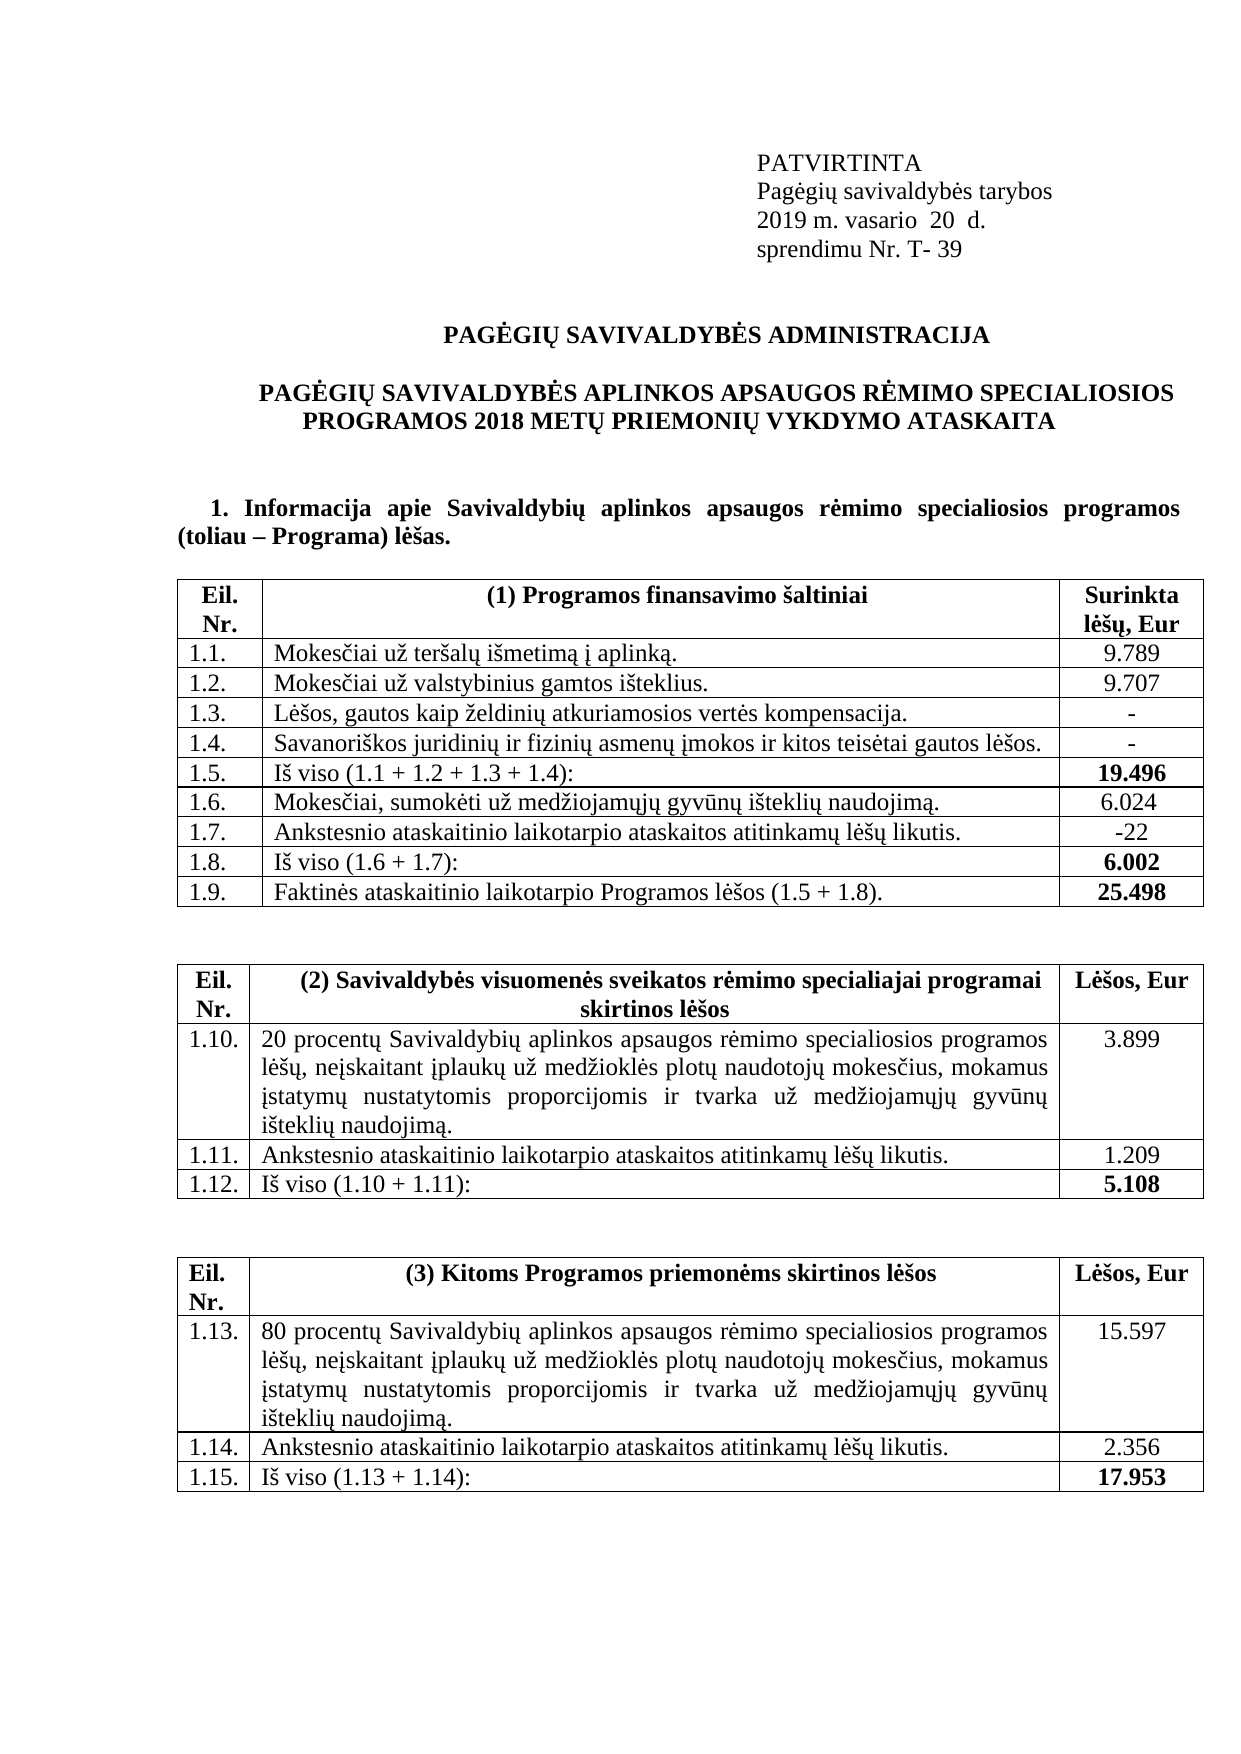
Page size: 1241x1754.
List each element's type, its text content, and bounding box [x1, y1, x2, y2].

table_header Eil. Nr. [178, 965, 249, 1023]
table_cell 1.15. [178, 1462, 249, 1491]
table_cell 6.002 [1060, 847, 1203, 876]
table_cell Lėšos, gautos kaip želdinių atkuriamosios vertės kompensacija. [263, 698, 1059, 727]
table_cell 1.9. [178, 877, 262, 906]
table_cell Mokesčiai už valstybinius gamtos išteklius. [263, 668, 1059, 697]
table_cell Faktinės ataskaitinio laikotarpio Programos lėšos (1.5 + 1.8). [263, 877, 1059, 906]
table_cell 2.356 [1060, 1433, 1203, 1461]
text PAGĖGIŲ SAVIVALDYBĖS ADMINISTRACIJA [177, 320, 1181, 349]
table_cell Mokesčiai, sumokėti už medžiojamųjų gyvūnų išteklių naudojimą. [263, 788, 1059, 816]
table_cell 1.1. [178, 639, 262, 667]
text 1. Informacija apie Savivaldybių aplinkos apsaugos rėmimo specialiosios programos (toliau – Programa) lėšas. [177, 493, 1181, 550]
table_cell 1.4. [178, 728, 262, 757]
table_cell Ankstesnio ataskaitinio laikotarpio ataskaitos atitinkamų lėšų likutis. [263, 817, 1059, 846]
text PAGĖGIŲ SAVIVALDYBĖS APLINKOS APSAUGOS RĖMIMO SPECIALIOSIOS PROGRAMOS 2018 METŲ PRIEMONIŲ VYKDYMO ATASKAITA [177, 378, 1181, 435]
table_cell 1.11. [178, 1140, 249, 1168]
table_cell 80 procentų Savivaldybių aplinkos apsaugos rėmimo specialiosios programos lėšų, neįskaitant įplaukų už medžioklės plotų naudotojų mokesčius, mokamus įstatymų nustatytomis proporcijomis ir tvarka už medžiojamųjų gyvūnų išteklių naudojimą. [250, 1316, 1059, 1431]
table_cell 1.2. [178, 668, 262, 697]
table_cell -22 [1060, 817, 1203, 846]
table_cell Mokesčiai už teršalų išmetimą į aplinką. [263, 639, 1059, 667]
text sprendimu Nr. T- 39 [177, 234, 1181, 263]
table_cell 15.597 [1060, 1316, 1203, 1431]
table_cell 9.707 [1060, 668, 1203, 697]
table_cell Iš viso (1.1 + 1.2 + 1.3 + 1.4): [263, 758, 1059, 786]
text Pagėgių savivaldybės tarybos [177, 176, 1181, 205]
table_cell 19.496 [1060, 758, 1203, 786]
table_cell 25.498 [1060, 877, 1203, 906]
table_cell 20 procentų Savivaldybių aplinkos apsaugos rėmimo specialiosios programos lėšų, neįskaitant įplaukų už medžioklės plotų naudotojų mokesčius, mokamus įstatymų nustatytomis proporcijomis ir tvarka už medžiojamųjų gyvūnų išteklių naudojimą. [250, 1024, 1059, 1139]
table_cell 1.209 [1060, 1140, 1203, 1168]
table_cell - [1060, 698, 1203, 727]
table_cell 1.12. [178, 1170, 249, 1198]
table_cell 1.14. [178, 1433, 249, 1461]
table_cell Iš viso (1.10 + 1.11): [250, 1170, 1059, 1198]
table_cell 5.108 [1060, 1170, 1203, 1198]
table_cell Ankstesnio ataskaitinio laikotarpio ataskaitos atitinkamų lėšų likutis. [250, 1140, 1059, 1168]
table_header (2) Savivaldybės visuomenės sveikatos rėmimo specialiajai programai skirtinos lėšos [250, 965, 1059, 1023]
table_cell Ankstesnio ataskaitinio laikotarpio ataskaitos atitinkamų lėšų likutis. [250, 1433, 1059, 1461]
table_cell 9.789 [1060, 639, 1203, 667]
table_header Lėšos, Eur [1060, 1258, 1203, 1315]
table_header (3) Kitoms Programos priemonėms skirtinos lėšos [250, 1258, 1059, 1315]
table_cell 1.8. [178, 847, 262, 876]
table_cell 1.7. [178, 817, 262, 846]
table_header (1) Programos finansavimo šaltiniai [263, 580, 1059, 637]
table_cell Savanoriškos juridinių ir fizinių asmenų įmokos ir kitos teisėtai gautos lėšos. [263, 728, 1059, 757]
text 2019 m. vasario 20 d. [177, 205, 1181, 234]
table_cell - [1060, 728, 1203, 757]
table_cell 1.3. [178, 698, 262, 727]
table_cell 1.5. [178, 758, 262, 786]
table_cell 1.6. [178, 788, 262, 816]
table_cell Iš viso (1.13 + 1.14): [250, 1462, 1059, 1491]
table_header Lėšos, Eur [1060, 965, 1203, 1023]
table_cell Iš viso (1.6 + 1.7): [263, 847, 1059, 876]
table_cell 17.953 [1060, 1462, 1203, 1491]
text PATVIRTINTA [177, 148, 1181, 176]
table_header Eil. Nr. [178, 1258, 249, 1315]
table_cell 1.10. [178, 1024, 249, 1139]
table_cell 3.899 [1060, 1024, 1203, 1139]
table_header Eil. Nr. [178, 580, 262, 637]
table_header Surinkta lėšų, Eur [1060, 580, 1203, 637]
table_cell 6.024 [1060, 788, 1203, 816]
table_cell 1.13. [178, 1316, 249, 1431]
